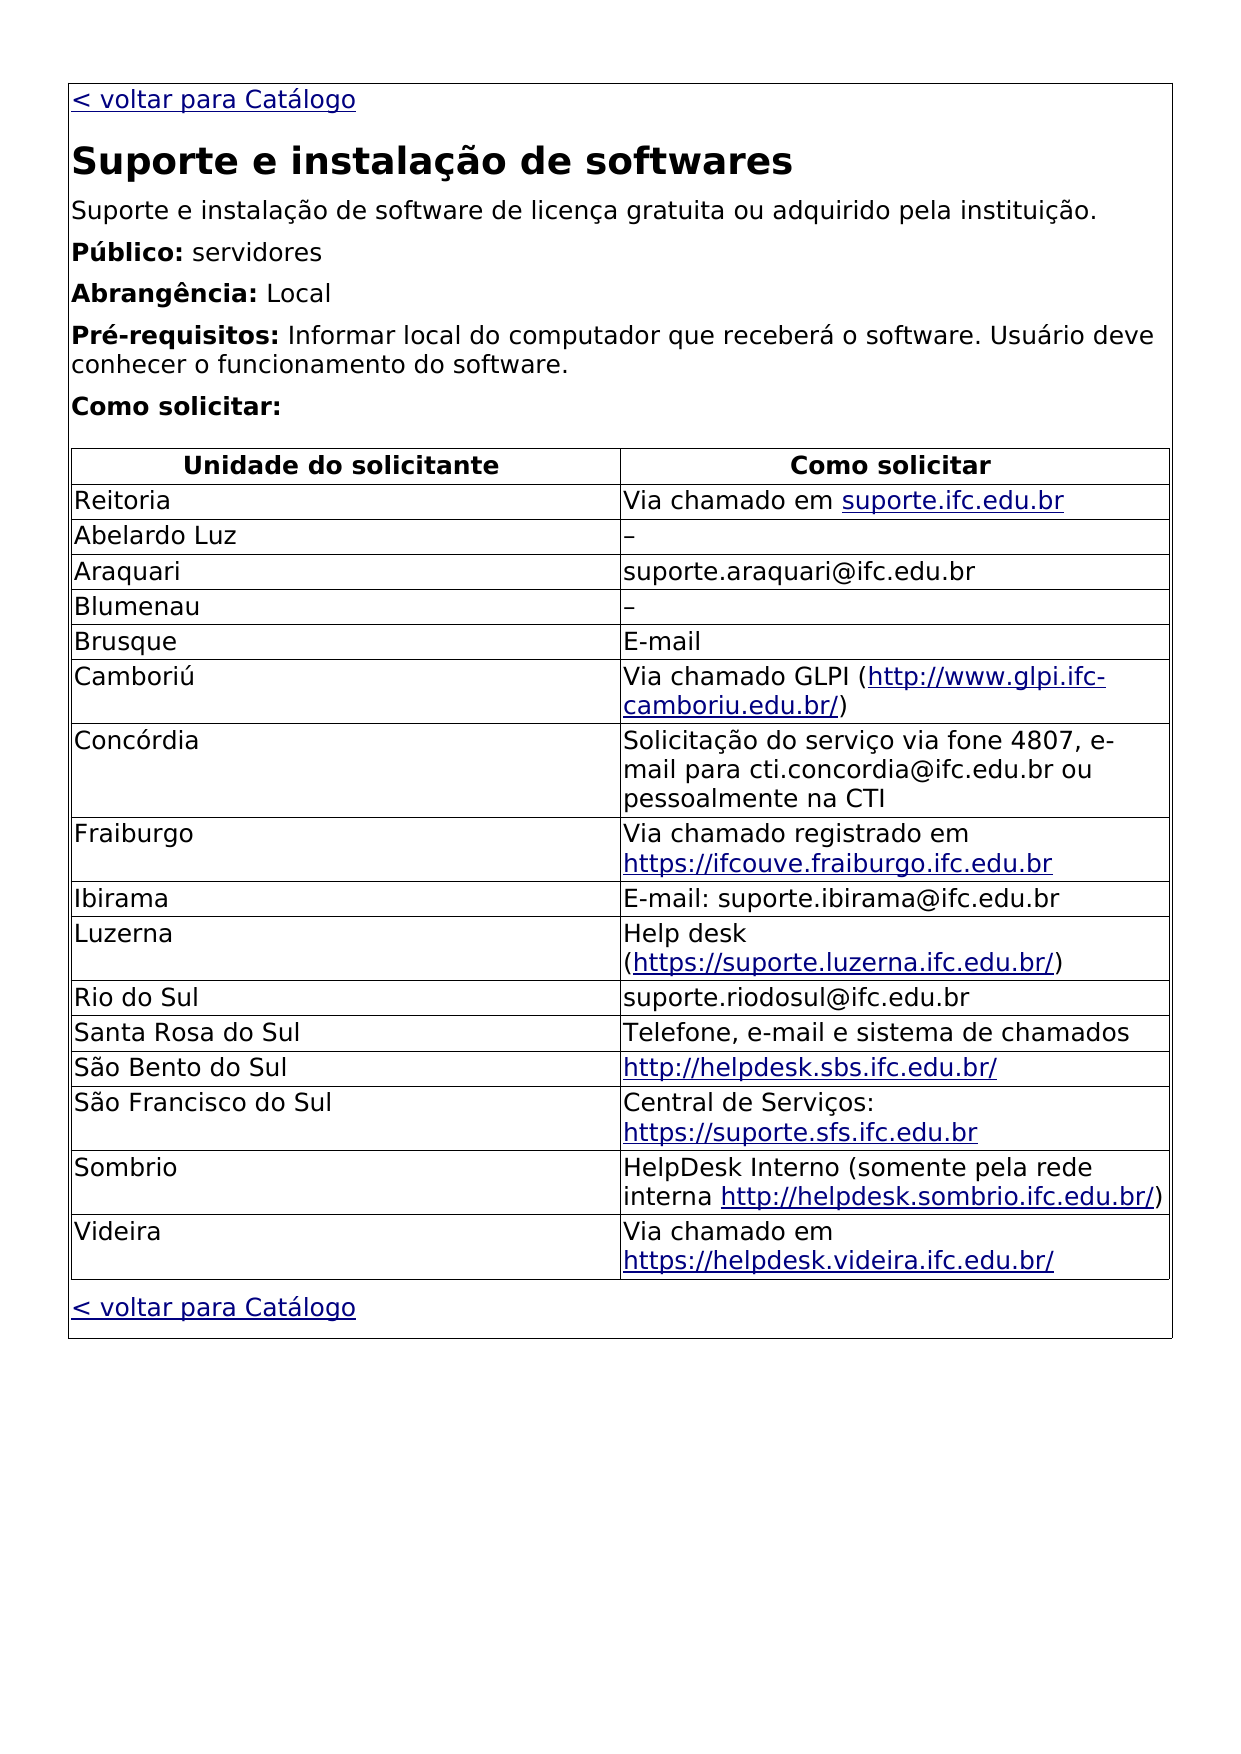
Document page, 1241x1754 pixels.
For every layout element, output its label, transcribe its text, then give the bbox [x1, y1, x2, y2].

table_header Como solicitar [621, 449, 1169, 483]
table_cell Camboriú [72, 660, 620, 723]
table_cell Central de Serviços: https://suporte.sfs.ifc.edu.br [621, 1087, 1169, 1150]
table_cell Sombrio [72, 1151, 620, 1214]
table_cell Brusque [72, 625, 620, 659]
table_cell E-mail: suporte.ibirama@ifc.edu.br [621, 882, 1169, 916]
table_cell Videira [72, 1215, 620, 1278]
table_cell Reitoria [72, 485, 620, 518]
table_cell Blumenau [72, 590, 620, 624]
table_header < voltar para Catálogo Suporte e instalação de softwares Suporte e instalação de software de licença gratuita ou adquirido pela instituição. Público: servidores Abrangência: Local Pré-requisitos: Informar local do computador que receberá o software. Usuário deve conhecer o funcionamento do software. Como solicitar: < voltar para Catálogo [69, 84, 1172, 1338]
table_cell Abelardo Luz [72, 520, 620, 554]
table_cell Araquari [72, 555, 620, 589]
table_cell Via chamado em https://helpdesk.videira.ifc.edu.br/ [621, 1215, 1169, 1278]
table_cell Via chamado GLPI (http://www.glpi.ifc-camboriu.edu.br/) [621, 660, 1169, 723]
table_cell São Francisco do Sul [72, 1087, 620, 1150]
table_cell Ibirama [72, 882, 620, 916]
table_cell http://helpdesk.sbs.ifc.edu.br/ [621, 1052, 1169, 1086]
table_cell suporte.riodosul@ifc.edu.br [621, 981, 1169, 1015]
table_cell suporte.araquari@ifc.edu.br [621, 555, 1169, 589]
table_cell HelpDesk Interno (somente pela rede interna http://helpdesk.sombrio.ifc.edu.br/) [621, 1151, 1169, 1214]
table_cell Telefone, e-mail e sistema de chamados [621, 1016, 1169, 1051]
table_cell Luzerna [72, 917, 620, 980]
table_header Unidade do solicitante [72, 449, 620, 483]
table_cell Concórdia [72, 724, 620, 817]
table_cell E-mail [621, 625, 1169, 659]
table_cell Help desk (https://suporte.luzerna.ifc.edu.br/) [621, 917, 1169, 980]
table_cell Fraiburgo [72, 818, 620, 881]
table_cell Via chamado registrado em https://ifcouve.fraiburgo.ifc.edu.br [621, 818, 1169, 881]
table_cell – [621, 590, 1169, 624]
table_cell Via chamado em suporte.ifc.edu.br [621, 485, 1169, 518]
table_cell Santa Rosa do Sul [72, 1016, 620, 1051]
table_cell Rio do Sul [72, 981, 620, 1015]
table_cell São Bento do Sul [72, 1052, 620, 1086]
table_cell – [621, 520, 1169, 554]
table_cell Solicitação do serviço via fone 4807, e-mail para cti.concordia@ifc.edu.br ou pessoalmente na CTI [621, 724, 1169, 817]
